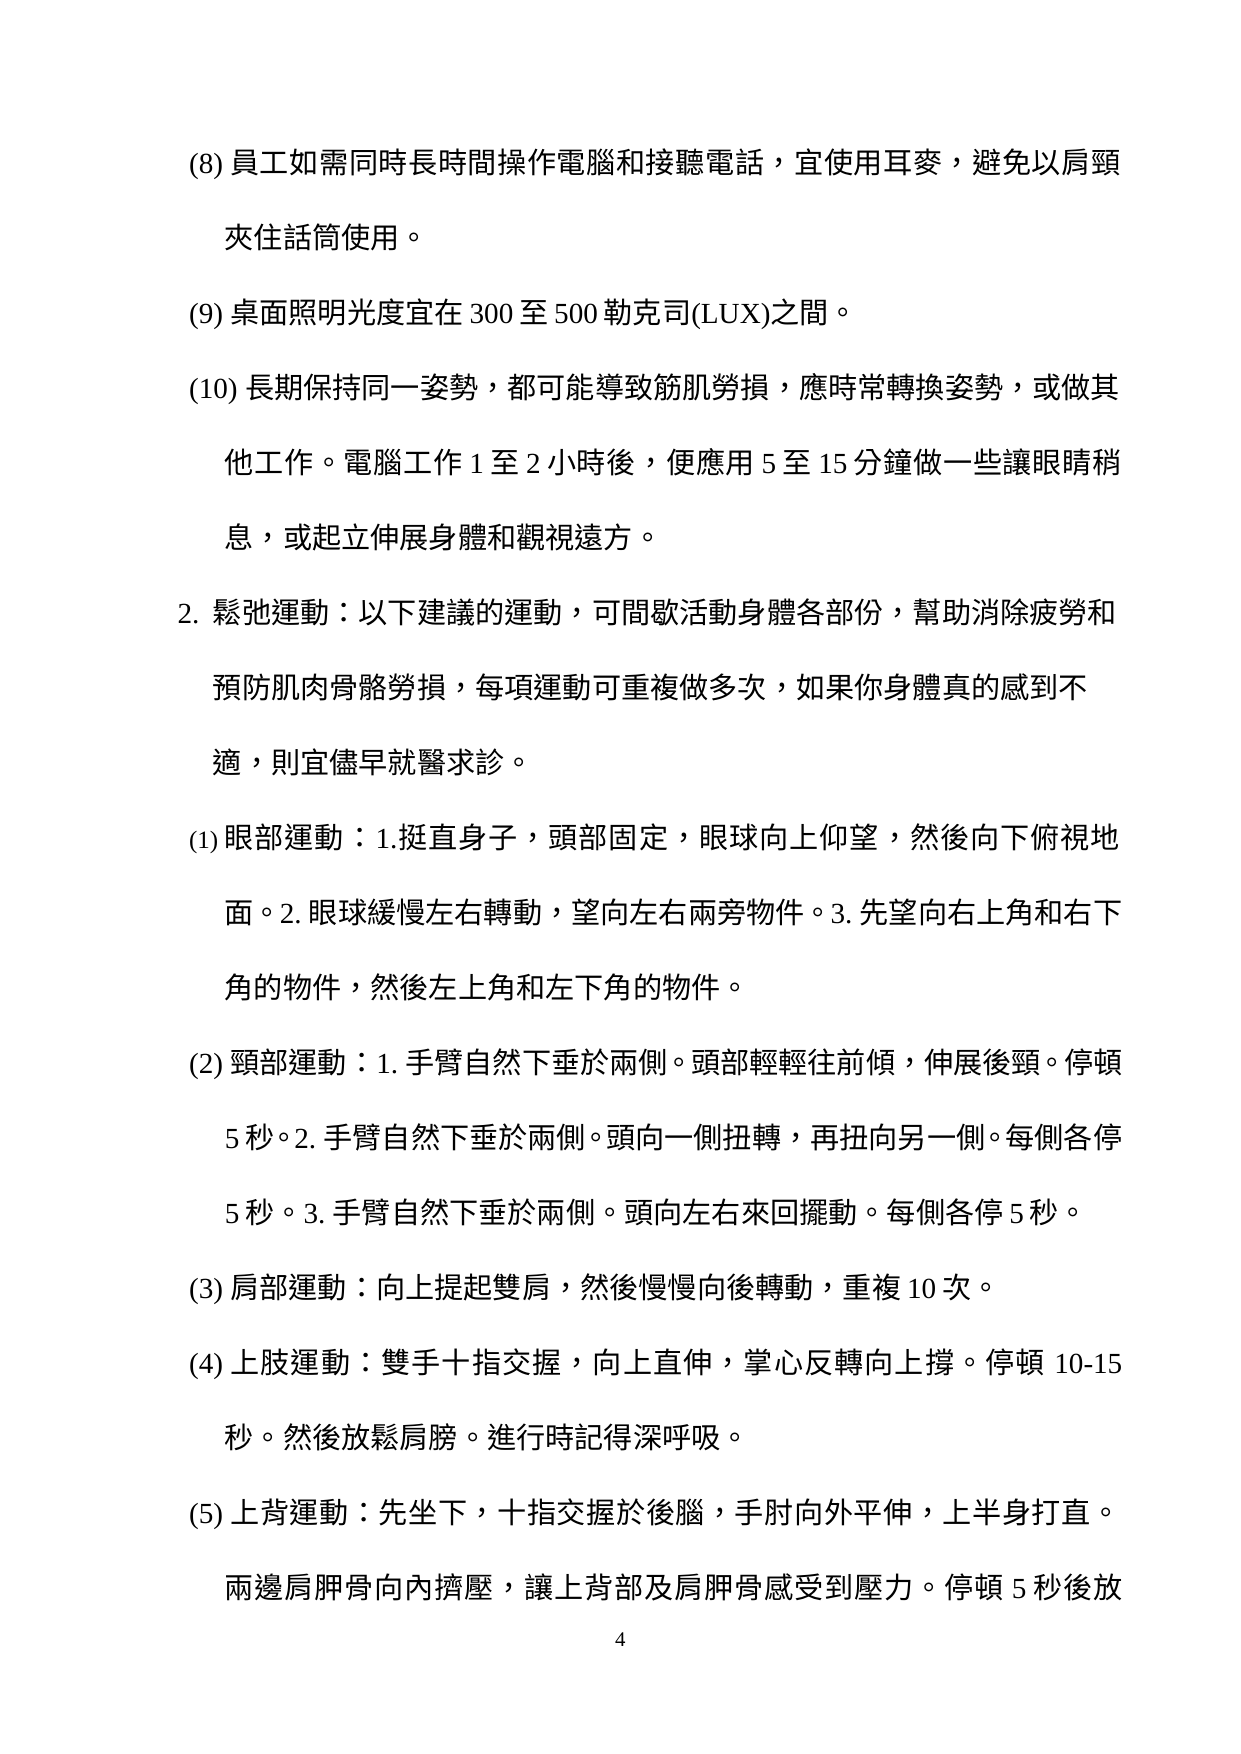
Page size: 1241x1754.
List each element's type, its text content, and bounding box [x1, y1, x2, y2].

table_cell 工作安全與衛生標準 一般安全衛生注意事項： 進行任何作業，應將安全列為優先考量，員工彼此應互相提醒注意安全，主管或管理人應注意員工之身心狀況，遇有不安全的狀況，應立即要求員改正。 上班前或工作中，嚴禁喝酒、或濫用有害身心、擾亂精神的藥物，主管或管理人並應隨時注意部屬之身體及精神狀況。 工作中如感覺身體不適，或情緒不佳，不能擔任所指派的工作時，應報告主管或管理人員改派工作或請假。 指派的工作如不能勝任，應明白向主管表明，切勿冒險逞強，害己害人。 工作場所應嚴禁追逐、嬉戲、打情罵俏或惡作劇等行為。 應維持工作場所的清潔衛生，不可任意吸煙、嚼檳榔及拋棄煙蒂、紙屑或亂吐檳榔汁。 任何人員非經正常操作或手續，不得擅自拆修機器、設備、器具或操作任何機件設備。 作業程序變更或突發事件等非例行業務之作業，必須事先與有關部門聯繫，並了解工作程序、安全工作方法、相關作業運作及關連等事項，主管或相關單位於必要時應派員監督或協調。 對於器具、機械及設備之護罩、護圍、接地及其它安全裝置不得破壞或使其失效，若發現安全裝置損壞應立即向主管或相關單位報告。 重複性作業等促發肌肉骨骼疾病之預防 使用電腦工作： 螢幕支座，宜可旋轉及調校其斜度，螢幕應與視線垂直，舒適的觀望視角，向下約為15 ˚ - 20 ˚。 舒適的觀望距離，觀望一般大小的文字，約為350 - 600 mm。 前臂與手臂大約成直角。 對調整型的椅背及座位高度，如有需要，可使用穩固的腳踏，並應有足夠的空間與下肢伸展。 如有需要於螢幕兩側可設置調整型的文件夾，避免肩頸痠痛。 使用鍵盤時，手腕保持平直或最多少許傾斜，如有需要，可使用腕墊，適當的腕墊(腕墊的高度應與鍵盤第一行按鍵的高度相當；有足夠深度承托手腕；且不應有尖硬邊沿觸及皮膚；以透氣材料製造為宜)。能減少重複性勞損的風險。然而，使用鍵盤輸入資料時，手腕不應緊貼於腕墊上，屈曲地去操控兩旁的鍵，正確的方法是移動整隻手去鍵入資料。而手腕只應於工作停頓期間，才放置於腕墊上，以作稍息。 使用滑鼠時，避免緊握滑鼠或使用太大的力來按動鍵鈕；避免向前或兩側屈曲手腕； 滑鼠的活動平面，要與鍵盤同高。 員工如需同時長時間操作電腦和接聽電話，宜使用耳麥，避免以肩頸夾住話筒使用。 桌面照明光度宜在300至500勒克司(LUX)之間。 長期保持同一姿勢，都可能導致筋肌勞損，應時常轉換姿勢，或做其他工作。電腦工作1至2小時後，便應用5至15分鐘做一些讓眼睛稍息，或起立伸展身體和觀視遠方。 鬆弛運動：以下建議的運動，可間歇活動身體各部份，幫助消除疲勞和預防肌肉骨骼勞損，每項運動可重複做多次，如果你身體真的感到不適，則宜儘早就醫求診。 眼部運動：1.挺直身子，頭部固定，眼球向上仰望，然後向下俯視地面。2. 眼球緩慢左右轉動，望向左右兩旁物件。3. 先望向右上角和右下角的物件，然後左上角和左下角的物件。 頸部運動：1. 手臂自然下垂於兩側。頭部輕輕往前傾，伸展後頸。停頓5秒。2. 手臂自然下垂於兩側。頭向一側扭轉，再扭向另一側。每側各停5秒。3. 手臂自然下垂於兩側。頭向左右來回擺動。每側各停5秒。 肩部運動：向上提起雙肩，然後慢慢向後轉動，重複10次。 上肢運動：雙手十指交握，向上直伸，掌心反轉向上撐。停頓10-15秒。然後放鬆肩膀。進行時記得深呼吸。 上背運動：先坐下，十指交握於後腦，手肘向外平伸，上半身打直。兩邊肩胛骨向內擠壓，讓上背部及肩胛骨感受到壓力。停頓5秒後放鬆。 手部運動：1. 手指盡量張開，停頓10秒；然後放鬆。2. 雙手向前平伸，掌心向下，手腕慢慢向上屈曲(掌心向前)。停頓10秒。然後慢慢向下屈曲(掌心向前，停頓10秒)。 輪班、夜間工作、長時間工作等異常工作負荷促發疾病之預防 員工需遵照法令及機關規定之時間出勤、休息、放假、休假。 前條下班、放假、休假期間除依規定指派之勤務人員或需解決突發困難問題或處理調查重大災害外，機關不得任意指派勤務或交辦工作等相關之聯繫。 於休息時間經指派處理公務、解決突發困難問題或處理調查重大災害者，除應依規定申請加班外，主管並應於工作時間內另行安排休息時間。 屬勞動法令所稱之勞工者，每日正常工作時間及延長工作時間合計不得超過12小時，每月加班時數不得超過46小時，並應遵循相關規定程序辦理。 員工應注意本身是否有高血壓、肥胖、高血脂、心臟病、抽菸、異常工作負荷及睡眠不足等容易促發過負荷之狀況，若自覺有異常不易調適之情形時，應向主管或管理人員反映或適時就醫。主管或管理人員發現員工有上述異常之狀況，並應適時協助。 機關及員工應配合並進行健康管理與工作或醫療上的安排。 執行職務因他人行為遭受身體或精神不法侵害之預防 工作時間不得飲用含酒精之飲料，就醫服藥者應依醫囑正確使用藥物，並應充分瞭解可能產生之副作用，必要時應告知主管、相關管理人員或同仁知悉。 員工彼此間應和諧相處，對工作上之衝突應透過互相尊重的方式充分溝通共謀解決，若仍有爭議，則由權責長官依規定及職責裁定或處理，不得以暴力、辱罵、誹謗、脅迫、騷擾、恐嚇之方式不法侵害他人。受迫害者可循申訴或司法途徑求助，相關主管或管理人員應給予必要之協助。 執行職務應依規定程序執行，並應注意個人態度及語氣，避免發生衝突。 主管或管理人員應視勤務之狀況，適時調配足夠之人力，協助員工執行職務。 執行職務發現他人行為、言語、身體或精神狀況有異時，應立即中止或結束勤務，並回報主管或管理人員知悉。 執行職務發現他人行為有危害自身安全之虞時，應立即迴避，並採必要之緊急應變及防護措施。機關視需要對員工所需之緊急應變及防護措施，應依相關規定提供並訓練員工使用。 員工或他人行為有危害人員身體或機關安全之虞時，應立即通報警消單位處理，必要時，應通報其他人員進行疏散及避難，機關相關權責人員並應適時指揮及應變。 避難、急救、休息或其他為保護員工身心健康之事項 機關辦公場所之出入口、通道、走廊、階梯、緊急出口、緊急照明、排水、逃生及消防等緊急避難之設備應依規定設置並定期巡檢及維護，任何人不得加以破壞、阻擋、封鎖、堆置雜物等影響正常功能之行為，發現有異常時，應即通報秘書行政單位或管理人員處理。 機關應置備的急救藥品及器材：消毒紗布、消毒棉花、止血帶、膠布、三角巾、普通剪刀、無鉤鑷子、夾板、繃布、安全別針、優碘等必需藥品，秘書及行政單位應隨時檢查整備及補充。 應維持辦公場所建築設備安全及環境衛生，並保持整潔乾淨，避免喧嘩及破壞。 各員工應確實依機關緊急避難之標準作業程序辦理避難事宜，並應定期接受辦公場所之緊急避難訓練。 各員工得隨時針對安全及衛生防護事項進行反映及通報，機關、各級主管或管理人員應協助瞭解及為必要之處置。秘書行政單位應建立並隨時更新緊急通報及連絡電話資料。 工作場所有立即發生危險之虞時，應即令停止作業，並使員工退避至安全場所。 員工執行職務發現有立即發生危險之虞時，得在不危及其他工作者安全情形下，自行停止作業及退避至安全場所。 對妊娠中及分娩後未滿一年之女性員工，應依醫師適性評估建議，採取必要之工作調整或健康保護措施。機關於前項人員保護期間，因工作條件、作業程序變更、當事人健康異常或有不適反應，經醫師評估確認不適原有工作者，機關應參採醫師之建議，依相關法令規定，重新採取適當之處置。 經地方政府已宣布停止上班之颱風天，應停止從事外勤作業，若受機關指派之勤務，機關應視作業危害性予以適當之防護，置備適當救生衣、安全帽、連絡通訊設備與其他必要之安全防護設施及交通工具。 員工於夏季期間從事戶外作業，為防範高氣溫環境引起之熱疾病，應注意防曬，每15分鐘宜補充水分，並適時於陰涼場所休息，當發現有頭痛或虛弱等初期熱疾病症狀時，應趕緊到陰涼場所休息並補充水分，若仍有不適症狀，應通報119救援。主管或管理人員應視氣候狀況指派工作，並調配足夠之休息時間。 [115, 123, 1125, 1623]
